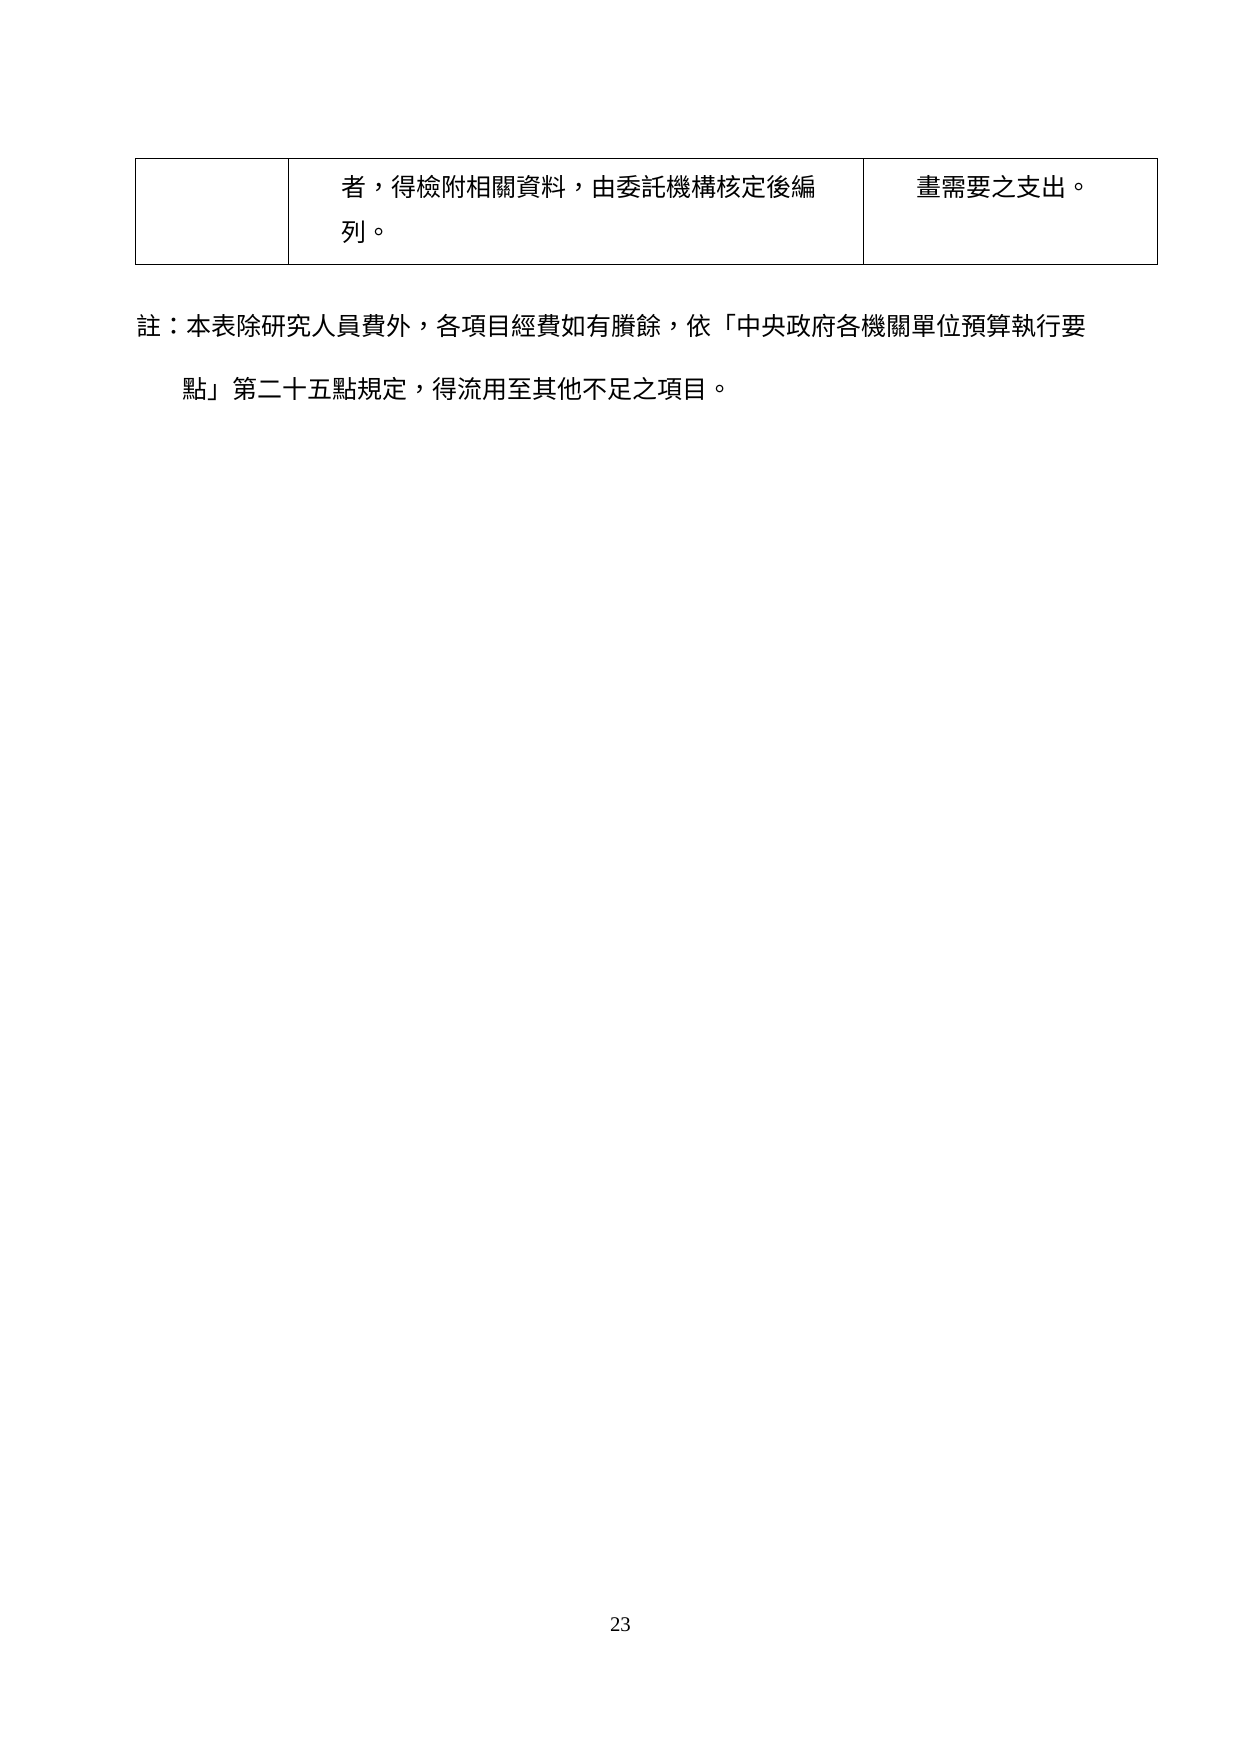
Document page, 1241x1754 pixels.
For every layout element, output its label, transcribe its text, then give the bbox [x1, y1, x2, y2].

table_cell 者，得檢附相關資料，由委託機構核定後編列。 [289, 159, 863, 263]
table_cell 畫需要之支出。 [864, 159, 1157, 263]
table_cell [136, 159, 288, 263]
text 註：本表除研究人員費外，各項目經費如有賸餘，依「中央政府各機關單位預算執行要點」第二十五點規定，得流用至其他不足之項目。 [136, 283, 1104, 408]
